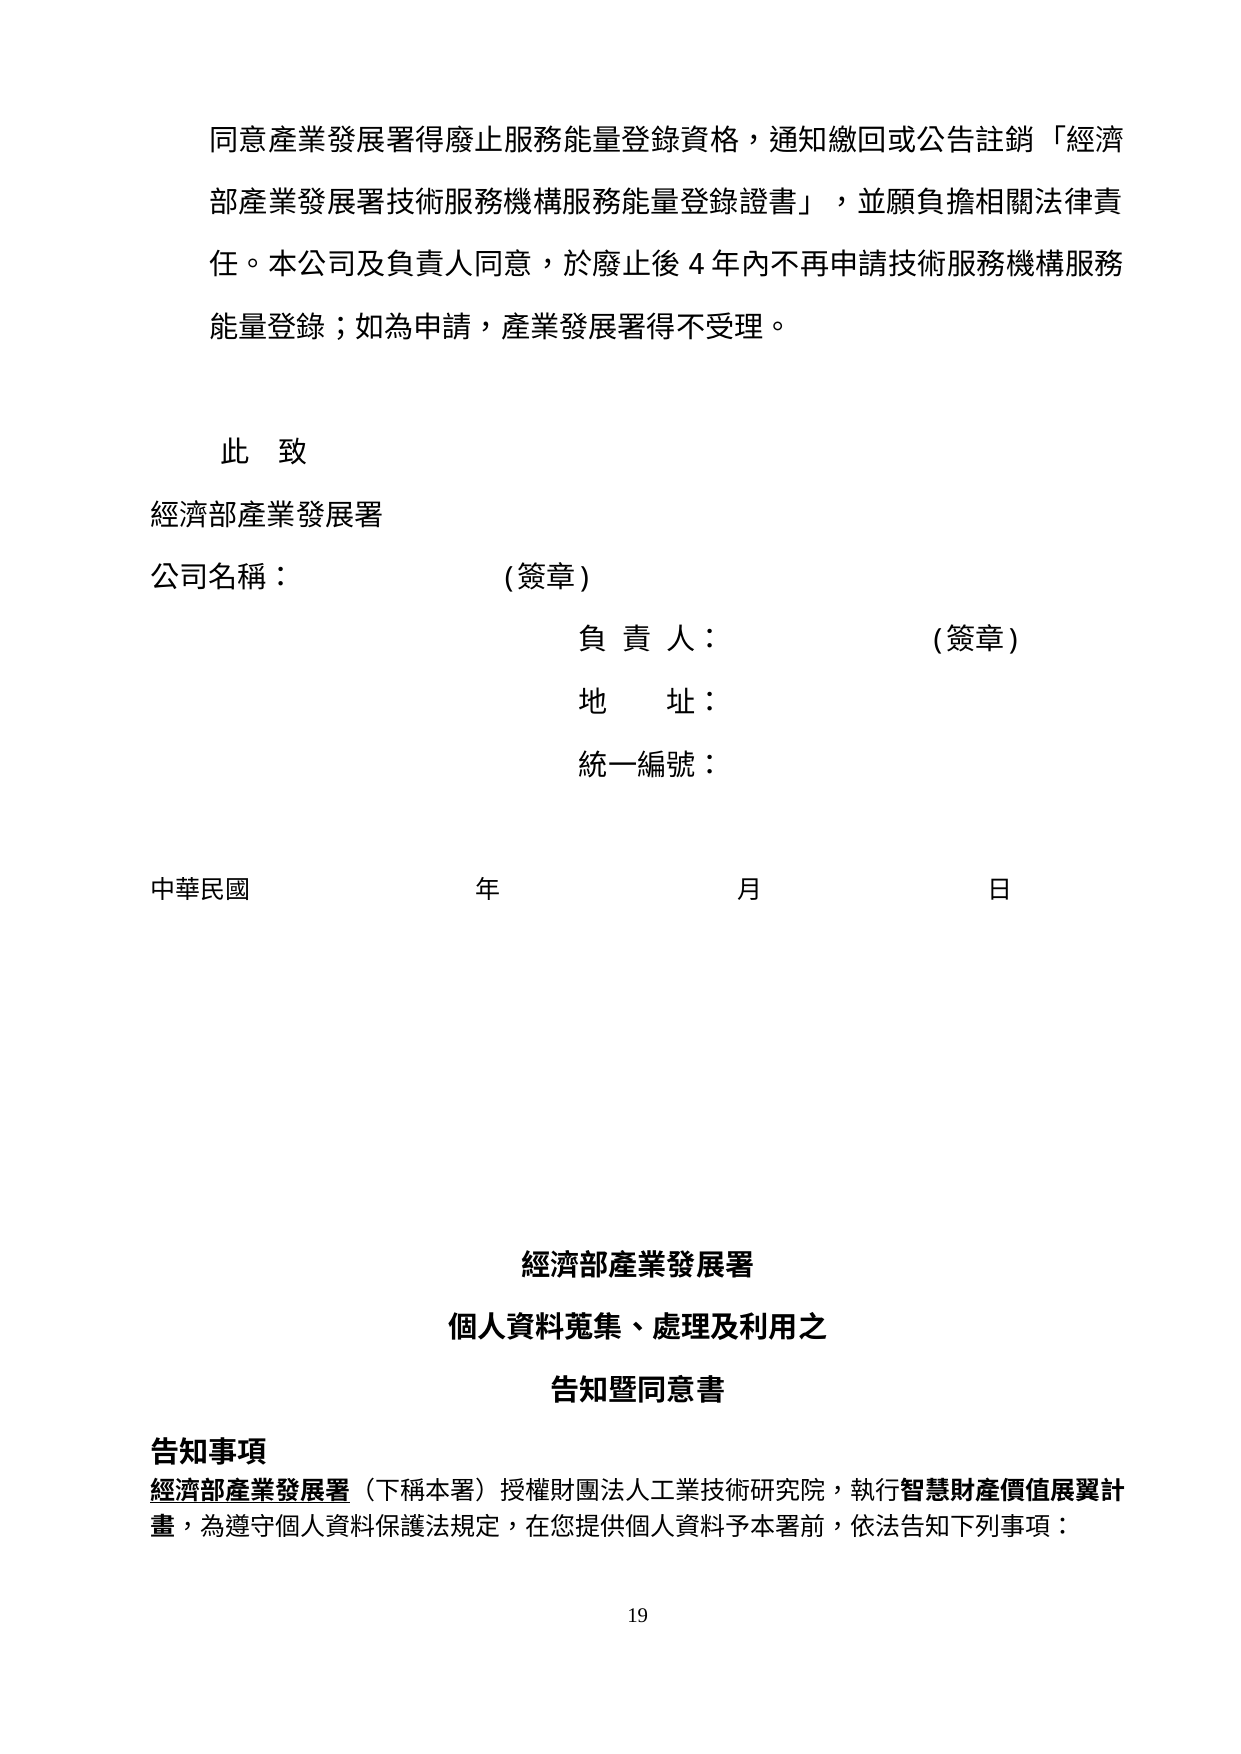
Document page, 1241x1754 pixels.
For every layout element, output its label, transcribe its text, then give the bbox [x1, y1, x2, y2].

text 地 址： ○○○ [150, 658, 1125, 721]
text 負 責 人： ○○○ (簽章) [150, 596, 1125, 658]
text 統一編號： ○○○ [150, 721, 1125, 783]
text 公司名稱： ○○○ (簽章) [150, 533, 1125, 596]
text 此 致 [150, 408, 1125, 471]
text 經濟部產業發展署（下稱本署）授權財團法人工業技術研究院，執行智慧財產價值展翼計畫，為遵守個人資料保護法規定，在您提供個人資料予本署前，依法告知下列事項： [150, 1471, 1125, 1543]
text 告知事項 [150, 1408, 1125, 1471]
text 經濟部產業發展署 [150, 1221, 1125, 1283]
text 經濟部產業發展署 [150, 471, 1125, 533]
text 告知暨同意書 [150, 1346, 1125, 1408]
text 中華民國 年 月 日 [150, 846, 1125, 908]
text 同意產業發展署得廢止服務能量登錄資格，通知繳回或公告註銷「經濟部產業發展署技術服務機構服務能量登錄證書」，並願負擔相關法律責任。本公司及負責人同意，於廢止後4年內不再申請技術服務機構服務能量登錄；如為申請，產業發展署得不受理。 [149, 96, 1125, 346]
text 個人資料蒐集、處理及利用之 [150, 1283, 1125, 1346]
